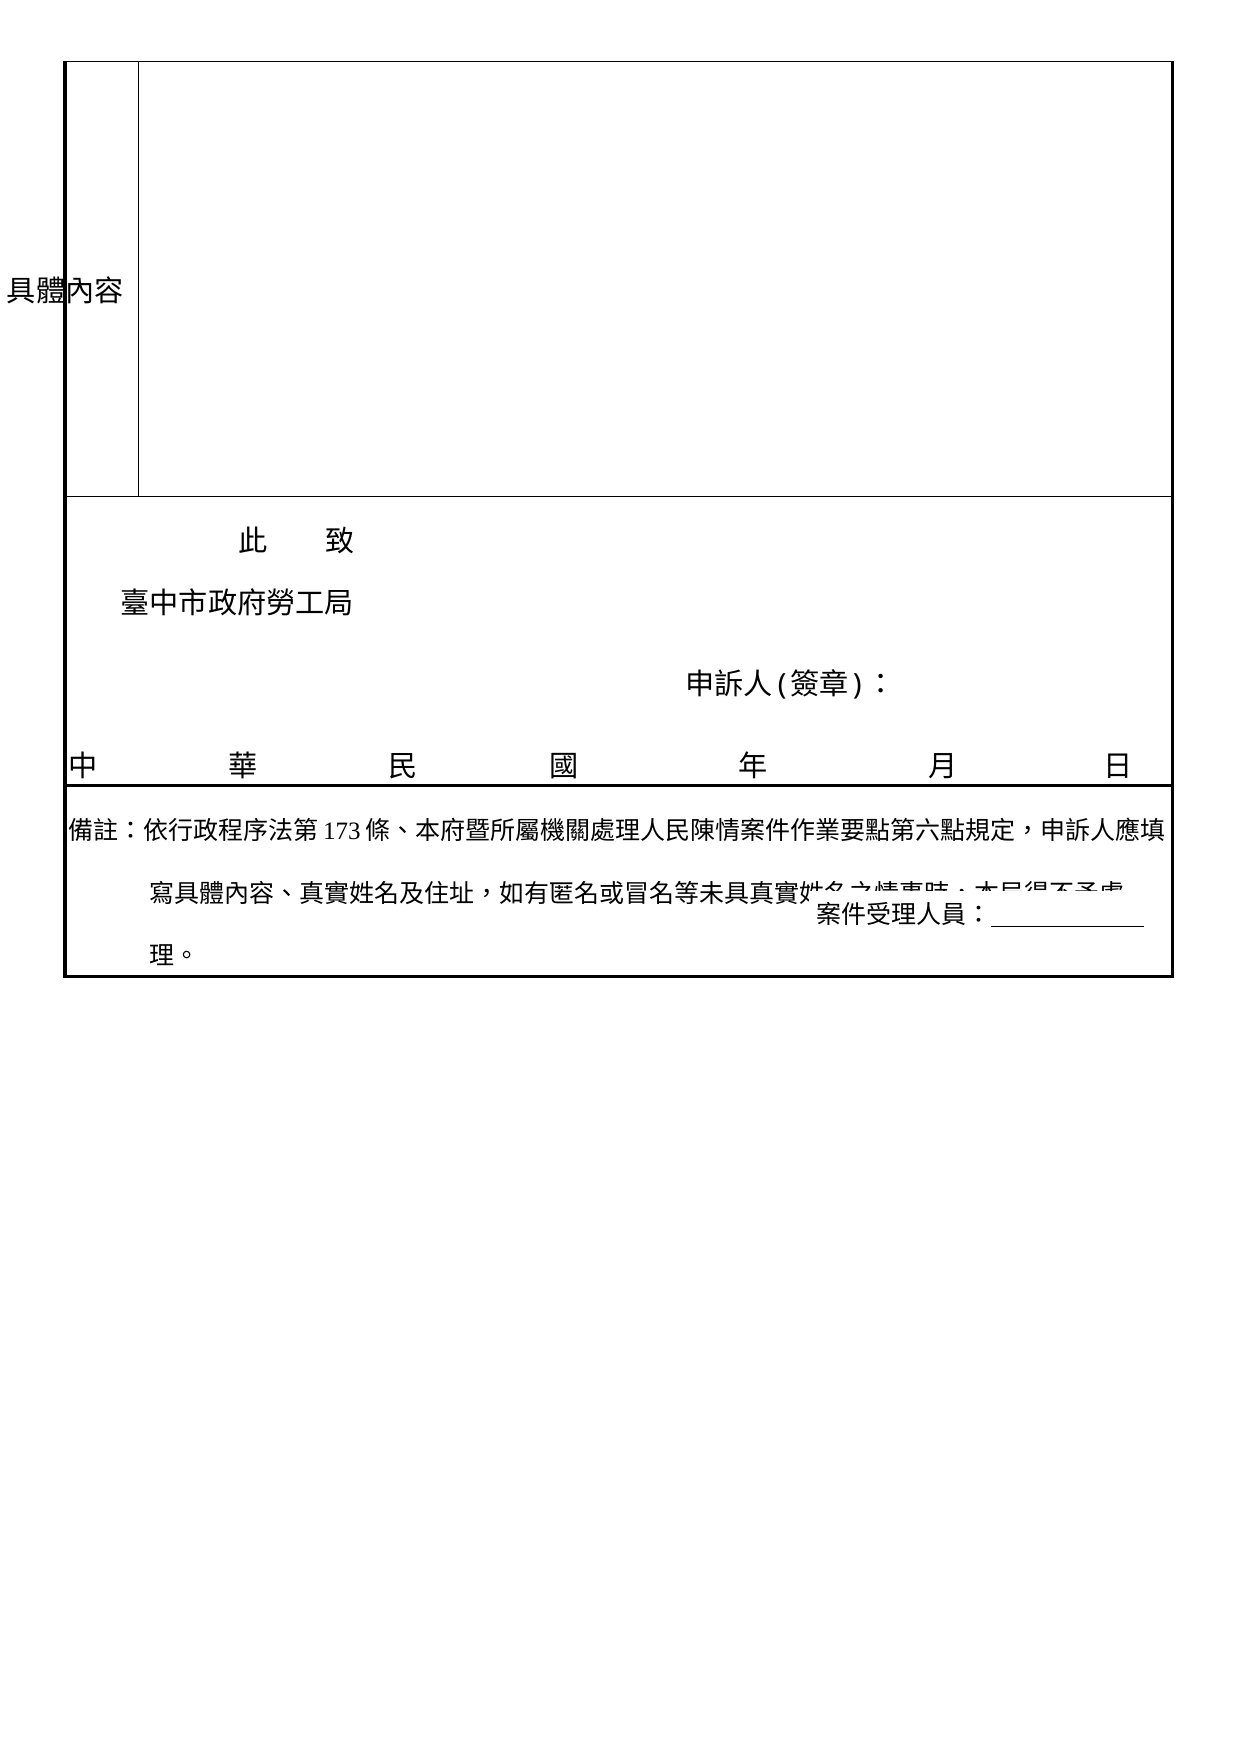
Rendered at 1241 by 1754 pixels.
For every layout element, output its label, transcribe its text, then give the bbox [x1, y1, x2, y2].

table_cell 具體內容 [67, 62, 138, 496]
table_cell [139, 62, 1171, 496]
table_cell 備註：依行政程序法第173條、本府暨所屬機關處理人民陳情案件作業要點第六點規定，申訴人應填寫具體內容、真實姓名及住址，如有匿名或冒名等未具真實姓名之情事時，本局得不予處理。 [67, 787, 1171, 975]
table_cell 此 致 臺中市政府勞工局 申訴人(簽章)： 中 華 民 國 年 月 日 [67, 497, 1171, 784]
